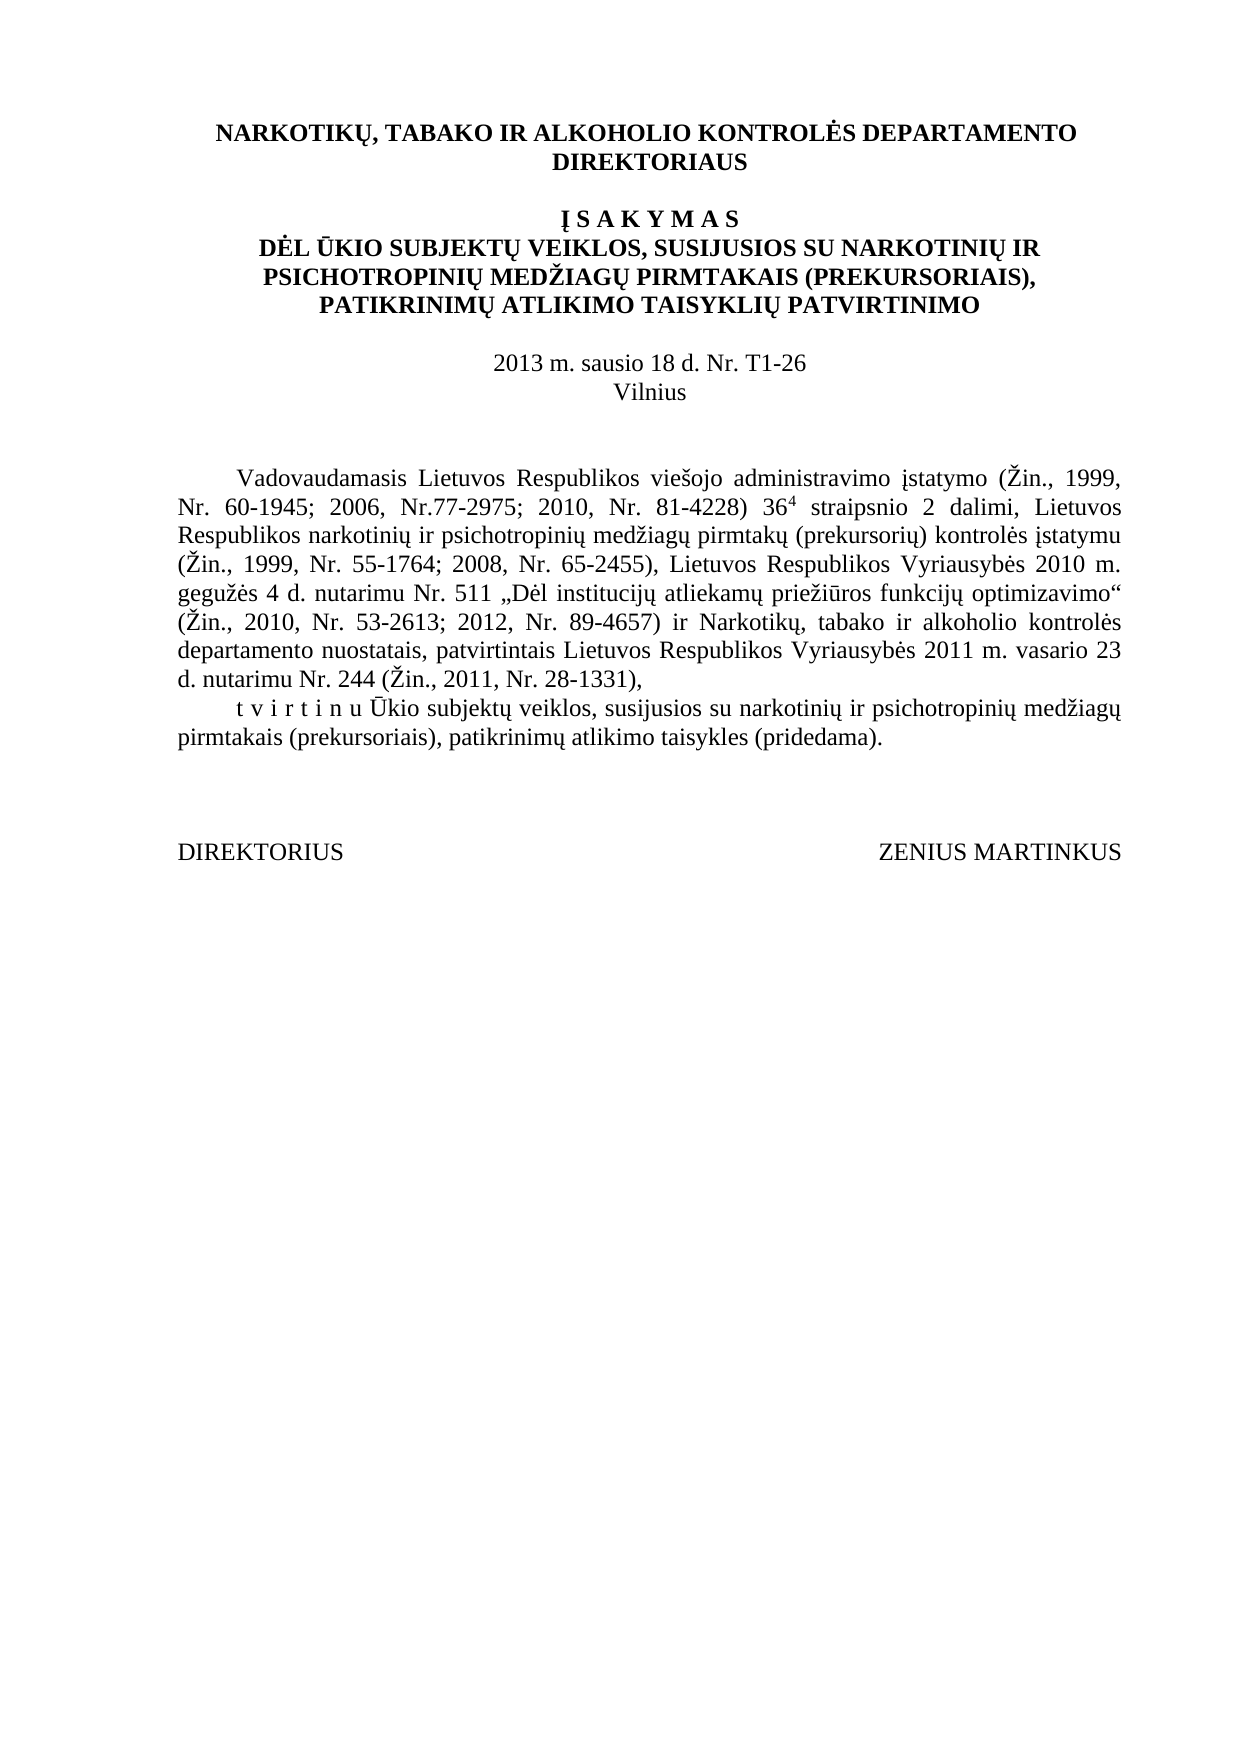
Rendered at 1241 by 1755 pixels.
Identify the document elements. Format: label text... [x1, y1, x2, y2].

text t v i r t i n u Ūkio subjektų veiklos, susijusios su narkotinių ir psichotropinių medžiagų pirmtakais (prekursoriais), patikrinimų atlikimo taisykles (pridedama). [177, 693, 1122, 751]
text Vilnius [177, 377, 1122, 406]
text NARKOTIKŲ, TABAKO IR ALKOHOLIO KONTROLĖS DEPARTAMENTO [177, 118, 1122, 147]
text Direktorius Zenius Martinkus [177, 837, 1122, 866]
text Į S A K Y M A S [177, 204, 1122, 233]
text DĖL ŪKIO SUBJEKTŲ VEIKLOS, SUSIJUSIOS SU NARKOTINIŲ IR PSICHOTROPINIŲ MEDŽIAGŲ PIRMTAKAIS (PREKURSORIAIS), PATIKRINIMŲ ATLIKIMO TAISYKLIŲ PATVIRTINIMO [177, 233, 1122, 319]
text 2013 m. sausio 18 d. Nr. T1-26 [177, 348, 1122, 377]
text DIREKTORIAUS [177, 147, 1122, 176]
text Vadovaudamasis Lietuvos Respublikos viešojo administravimo įstatymo (Žin., 1999, Nr. 60-1945; 2006, Nr.77-2975; 2010, Nr. 81-4228) 364 straipsnio 2 dalimi, Lietuvos Respublikos narkotinių ir psichotropinių medžiagų pirmtakų (prekursorių) kontrolės įstatymu (Žin., 1999, Nr. 55-1764; 2008, Nr. 65-2455), Lietuvos Respublikos Vyriausybės 2010 m. gegužės 4 d. nutarimu Nr. 511 „Dėl institucijų atliekamų priežiūros funkcijų optimizavimo“ (Žin., 2010, Nr. 53-2613; 2012, Nr. 89-4657) ir Narkotikų, tabako ir alkoholio kontrolės departamento nuostatais, patvirtintais Lietuvos Respublikos Vyriausybės 2011 m. vasario 23 d. nutarimu Nr. 244 (Žin., 2011, Nr. 28-1331), [177, 463, 1122, 693]
